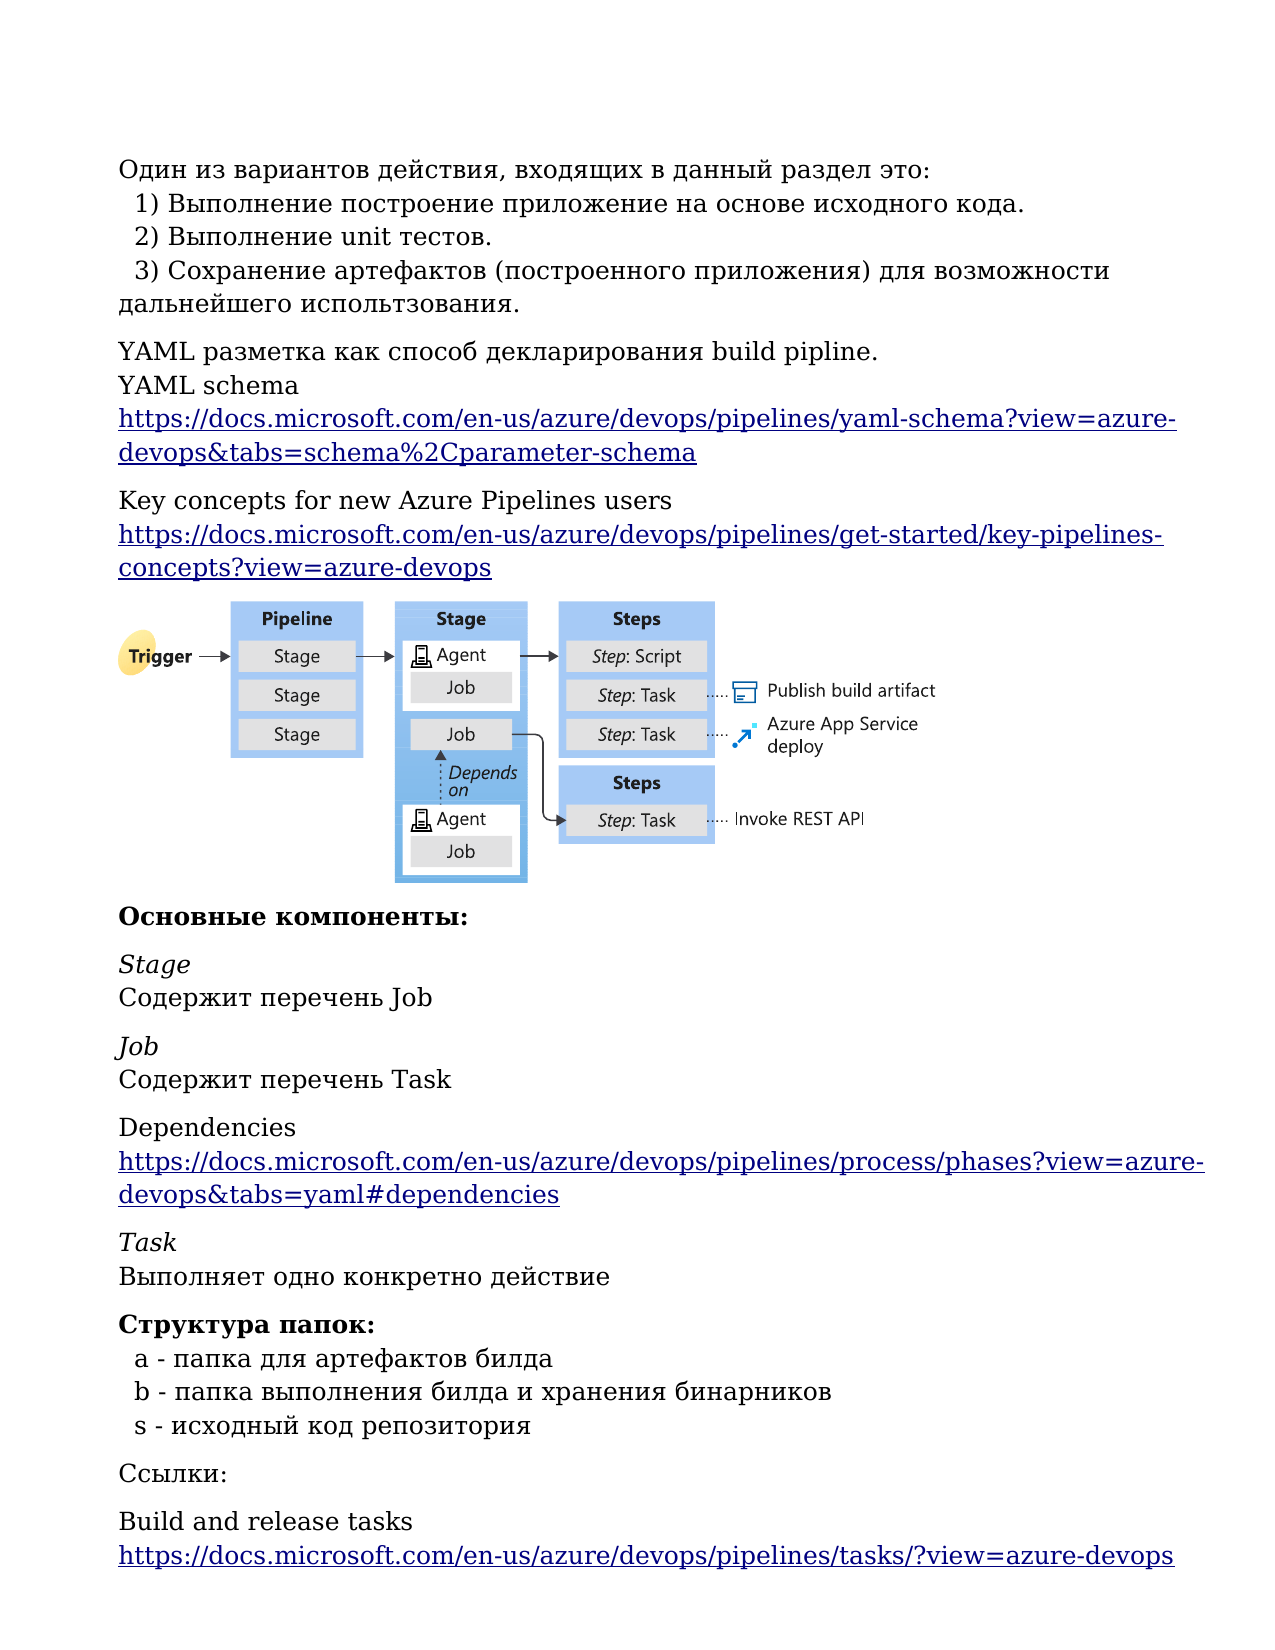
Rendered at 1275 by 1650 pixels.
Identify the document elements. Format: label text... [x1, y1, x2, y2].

text Stage Содержит перечень Job [118, 950, 1216, 1013]
text Key concepts for new Azure Pipelines users https://docs.microsoft.com/en-us/azure/devops/pipelines/get-started/key-pipelines-concepts?view=azure-devops [118, 486, 1216, 583]
text Build and release tasks https://docs.microsoft.com/en-us/azure/devops/pipelines/tasks/?view=azure-devops [118, 1507, 1216, 1570]
text Job Содержит перечень Task [118, 1032, 1216, 1094]
text Структура папок: a - папка для артефактов билда b - папка выполнения билда и хранения бинарников s - исходный код репозитория [118, 1310, 1216, 1440]
text Один из вариантов действия, входящих в данный раздел это: 1) Выполнение построение приложение на основе исходного кода. 2) Выполнение unit тестов. 3) Сохранение артефактов (построенного приложения) для возможности дальнейшего испольтзования. [118, 155, 1216, 319]
text Ссылки: [118, 1459, 1216, 1488]
text YAML разметка как способ декларирования build pipline. YAML schema https://docs.microsoft.com/en-us/azure/devops/pipelines/yaml-schema?view=azure-devops&tabs=schema%2Cparameter-schema [118, 338, 1216, 467]
text Task Выполняет одно конкретно действие [118, 1229, 1216, 1291]
text Основные компоненты: [118, 902, 1216, 931]
text Dependencies https://docs.microsoft.com/en-us/azure/devops/pipelines/process/phases?view=azure-devops&tabs=yaml#dependencies [118, 1113, 1216, 1210]
